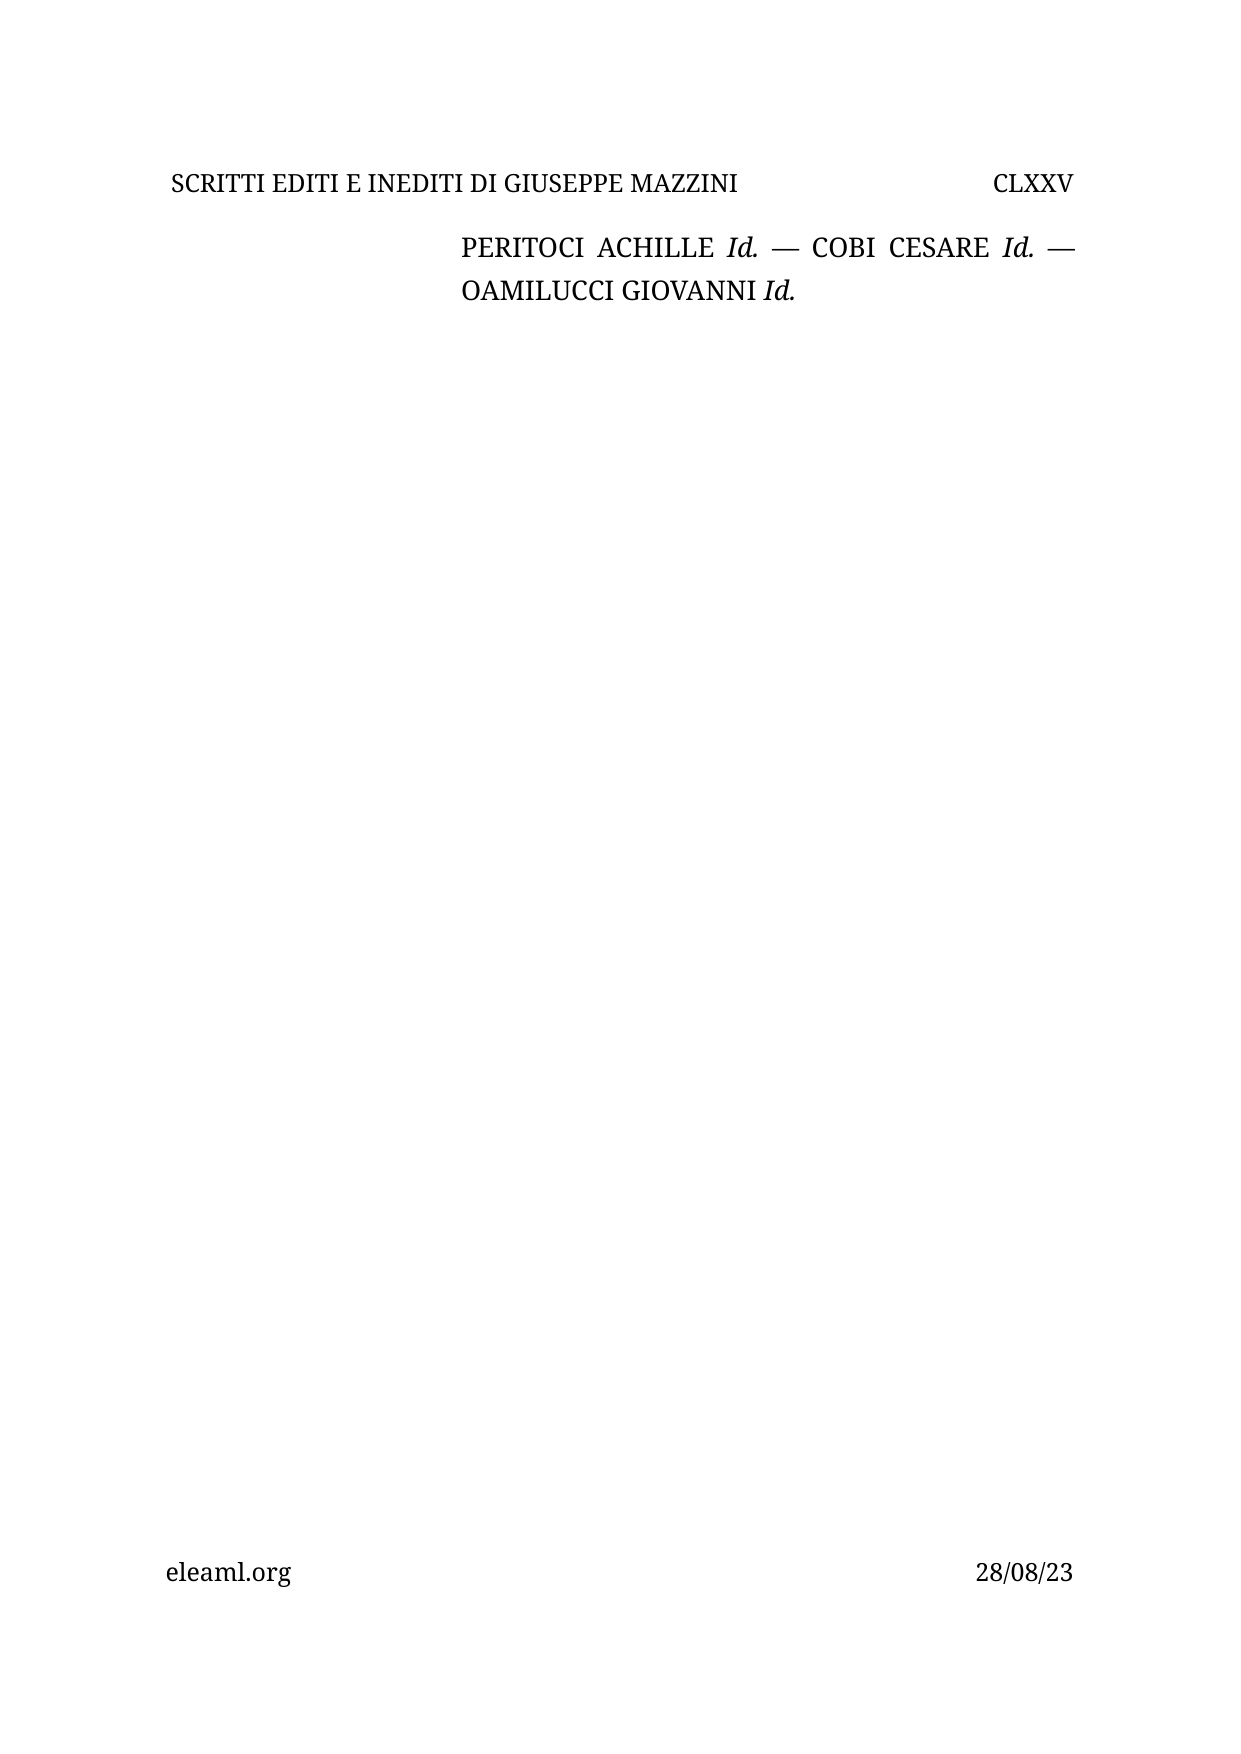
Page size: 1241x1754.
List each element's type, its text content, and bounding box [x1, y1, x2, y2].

text PERITOCI ACHILLE Id. — COBI CESARE Id. — OAMILUCCI GIOVANNI Id. [461, 229, 1075, 308]
